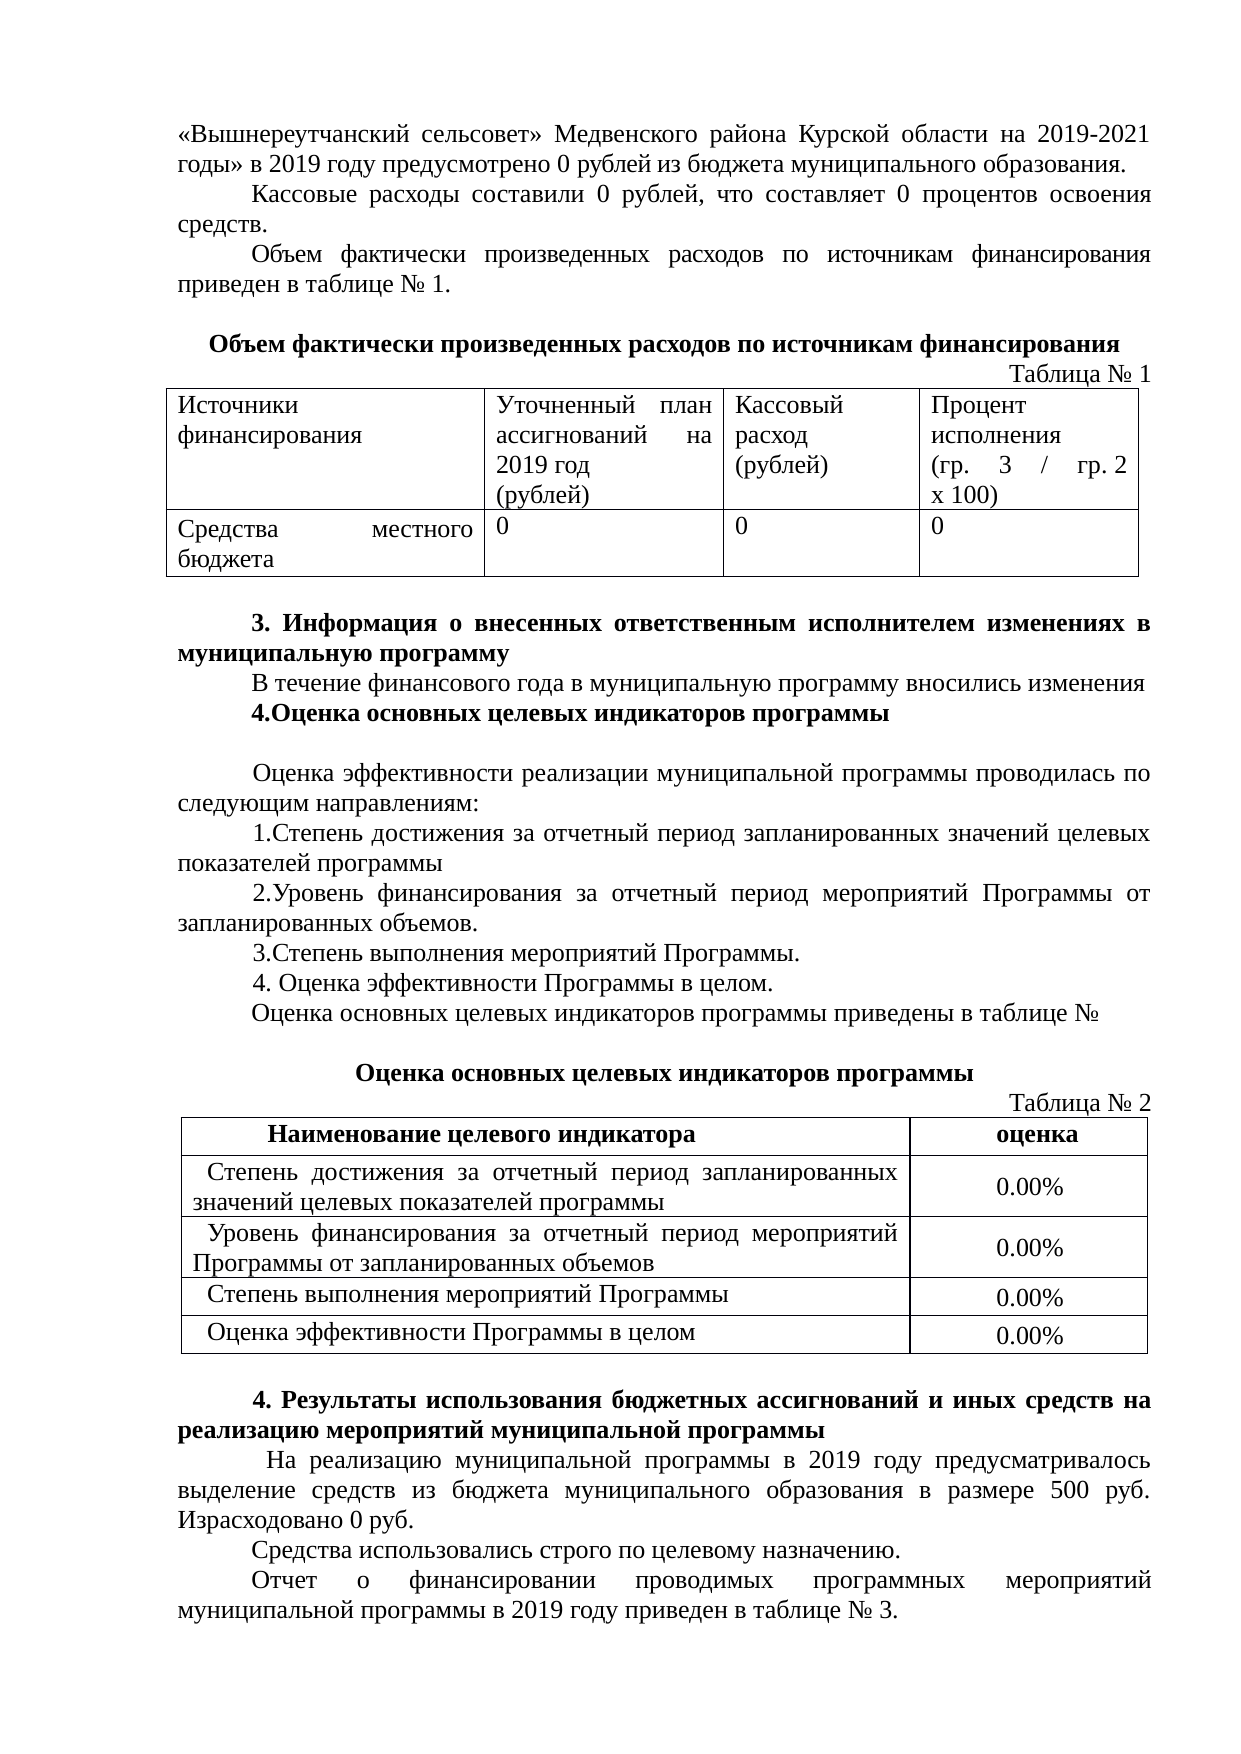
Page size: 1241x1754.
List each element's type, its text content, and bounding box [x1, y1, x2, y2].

table_header Источники финансирования [167, 389, 484, 509]
text 2.Уровень финансирования за отчетный период мероприятий Программы от запланированных объемов. [177, 877, 1152, 937]
list Оценка основных целевых индикаторов программы приведены в таблице № [177, 997, 1152, 1027]
text 1.Степень достижения за отчетный период запланированных значений целевых показателей программы [177, 817, 1152, 877]
table_cell 0,00% [911, 1217, 1147, 1277]
list Таблица № 1 [289, 358, 1152, 388]
text 3. Информация о внесенных ответственным исполнителем изменениях в муниципальную программу [177, 607, 1152, 667]
text 4. Результаты использования бюджетных ассигнований и иных средств на реализацию мероприятий муниципальной программы [177, 1384, 1152, 1444]
table_header Кассовый расход (рублей) [724, 389, 919, 509]
table_header оценка [911, 1118, 1147, 1155]
table_header Уточненный план ассигнований на 2019 год (рублей) [485, 389, 723, 509]
table_cell Оценка эффективности Программы в целом [182, 1316, 909, 1353]
text Отчет о финансировании проводимых программных мероприятий муниципальной программы в 2019 году приведен в таблице № 3. [177, 1564, 1152, 1624]
text Средства использовались строго по целевому назначению. [177, 1534, 1152, 1564]
table_header Наименование целевого индикатора [182, 1118, 909, 1155]
table_cell 0 [724, 510, 919, 576]
text «Вышнереутчанский сельсовет» Медвенского района Курской области на 2019-2021 годы» в 2019 году предусмотрено 0 рублей из бюджета муниципального образования. [177, 118, 1152, 178]
list Таблица № 2 [289, 1087, 1152, 1117]
table_cell 0 [920, 510, 1138, 576]
text Объем фактически произведенных расходов по источникам финансирования [177, 328, 1152, 358]
table_cell Средства местного бюджета [167, 510, 484, 576]
text Объем фактически произведенных расходов по источникам финансирования приведен в таблице № 1. [177, 238, 1152, 298]
text Оценка эффективности реализации муниципальной программы проводилась по следующим направлениям: [177, 757, 1152, 817]
text 4. Оценка эффективности Программы в целом. [177, 967, 1152, 997]
table_header Процент исполнения (гр. 3 / гр. 2 х 100) [920, 389, 1138, 509]
text 4.Оценка основных целевых индикаторов программы [177, 697, 1152, 727]
text На реализацию муниципальной программы в 2019 году предусматривалось выделение средств из бюджета муниципального образования в размере 500 руб. Израсходовано 0 руб. [177, 1444, 1152, 1534]
table_cell Степень достижения за отчетный период запланированных значений целевых показателей программы [182, 1156, 909, 1216]
table_cell 0,00% [911, 1316, 1147, 1353]
table_cell Уровень финансирования за отчетный период мероприятий Программы от запланированных объемов [182, 1217, 909, 1277]
text В течение финансового года в муниципальную программу вносились изменения [177, 667, 1152, 697]
text 3.Степень выполнения мероприятий Программы. [177, 937, 1152, 967]
table_cell 0,00% [911, 1156, 1147, 1216]
table_cell 0 [485, 510, 723, 576]
text Кассовые расходы составили 0 рублей, что составляет 0 процентов освоения средств. [177, 178, 1152, 238]
table_cell Степень выполнения мероприятий Программы [182, 1278, 909, 1315]
table_cell 0,00% [911, 1278, 1147, 1315]
list Оценка основных целевых индикаторов программы [177, 1057, 1152, 1087]
